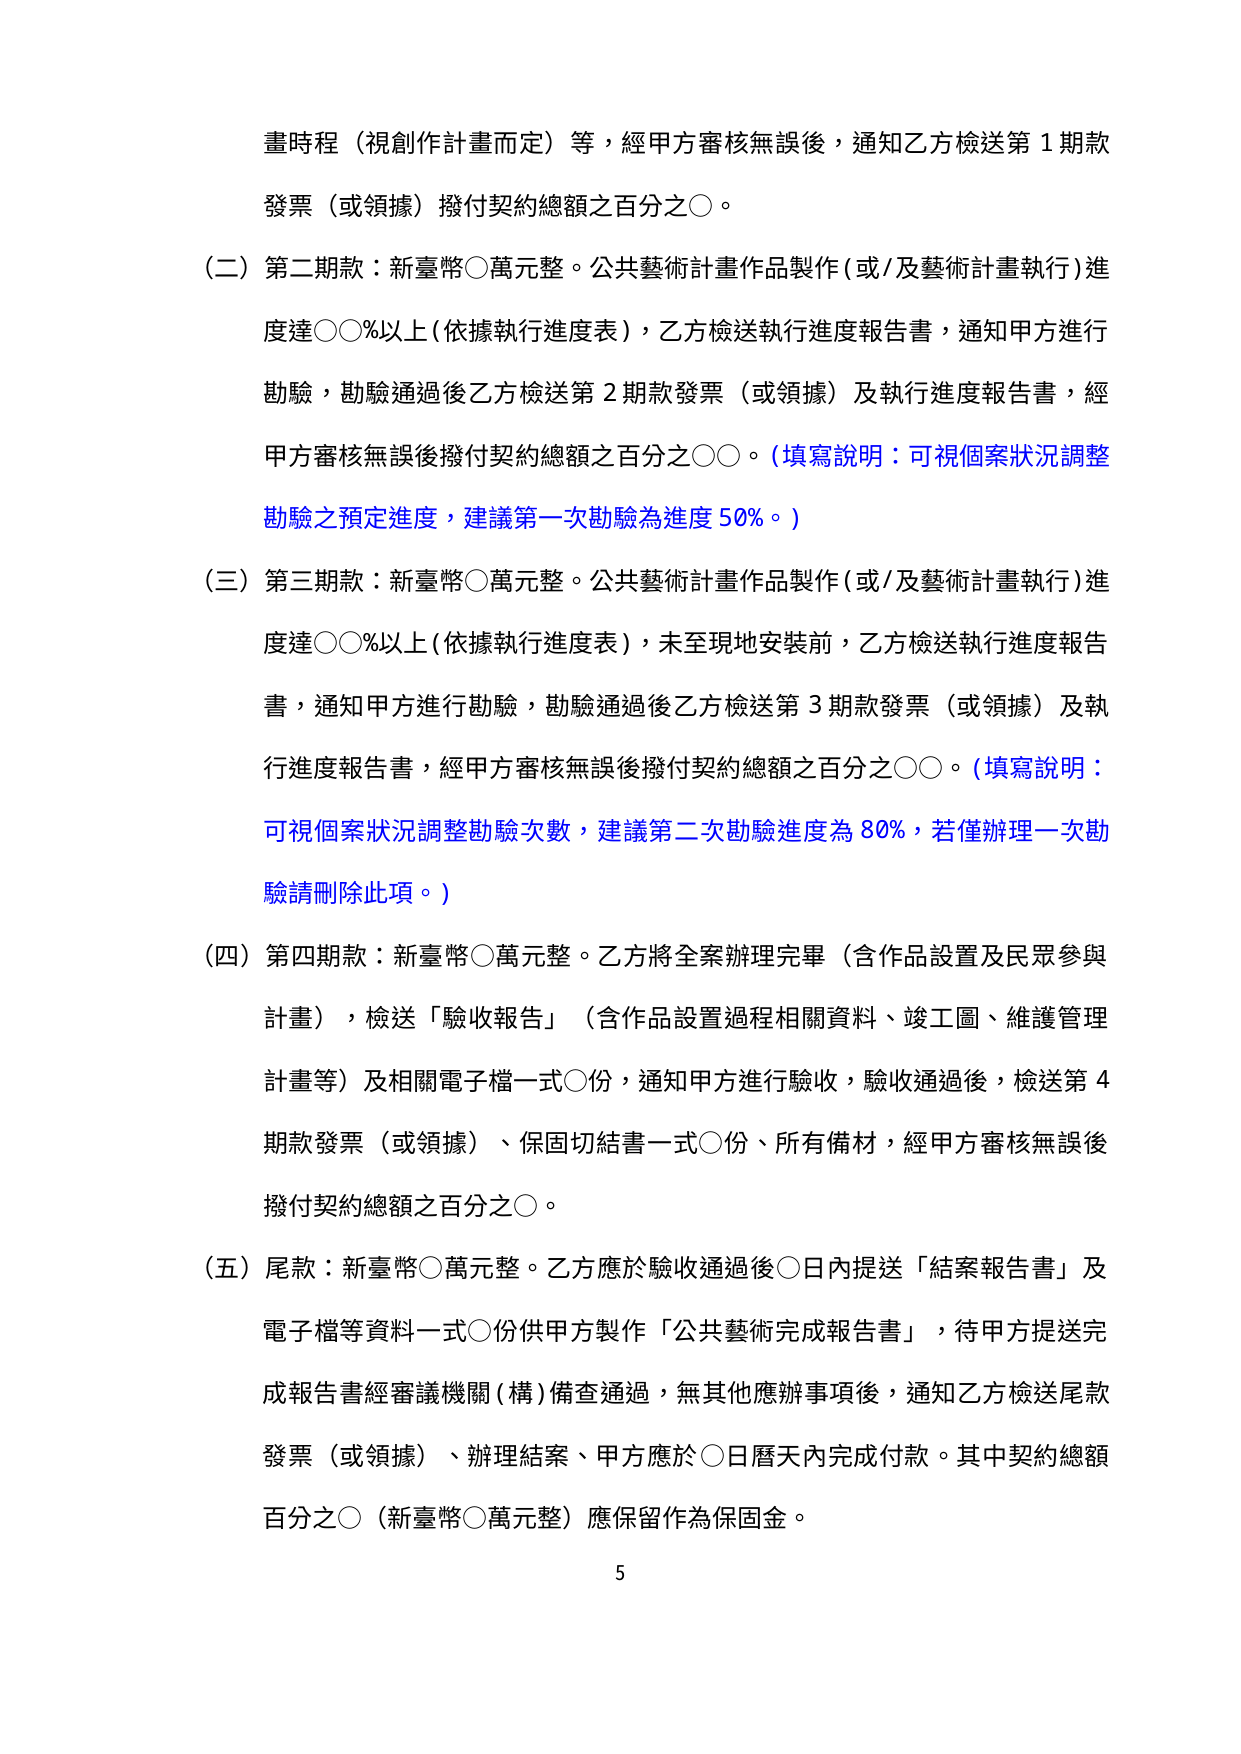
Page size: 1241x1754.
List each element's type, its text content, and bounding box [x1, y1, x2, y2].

text （二）第二期款：新臺幣○萬元整。公共藝術計畫作品製作(或/及藝術計畫執行)進度達○○%以上(依據執行進度表)，乙方檢送執行進度報告書，通知甲方進行勘驗，勘驗通過後乙方檢送第2期款發票（或領據）及執行進度報告書，經甲方審核無誤後撥付契約總額之百分之○○。(填寫說明：可視個案狀況調整勘驗之預定進度，建議第一次勘驗為進度50%。) [189, 225, 1110, 538]
text （三）第三期款：新臺幣○萬元整。公共藝術計畫作品製作(或/及藝術計畫執行)進度達○○%以上(依據執行進度表)，未至現地安裝前，乙方檢送執行進度報告書，通知甲方進行勘驗，勘驗通過後乙方檢送第3期款發票（或領據）及執行進度報告書，經甲方審核無誤後撥付契約總額之百分之○○。(填寫說明：可視個案狀況調整勘驗次數，建議第二次勘驗進度為80%，若僅辦理一次勘驗請刪除此項。) [189, 538, 1110, 913]
text （一）第一期款：新臺幣○萬元。甲方於公共藝術徵選結果報告書通過後，通知乙方辦理議價、簽約完成，乙方應於簽約次日起○日曆天內檢具保險單及收據，以及工作計畫書、工作進度表、細部施工圖說、教育推廣及民眾參與活動計畫時程（視創作計畫而定）等，經甲方審核無誤後，通知乙方檢送第1期款發票（或領據）撥付契約總額之百分之○。 [189, 100, 1110, 225]
text （五）尾款：新臺幣○萬元整。乙方應於驗收通過後○日內提送「結案報告書」及電子檔等資料一式○份供甲方製作「公共藝術完成報告書」，待甲方提送完成報告書經審議機關(構)備查通過，無其他應辦事項後，通知乙方檢送尾款發票（或領據）、辦理結案、甲方應於○日曆天內完成付款。其中契約總額百分之○（新臺幣○萬元整）應保留作為保固金。 [189, 1225, 1110, 1538]
text （四）第四期款：新臺幣○萬元整。乙方將全案辦理完畢（含作品設置及民眾參與計畫），檢送「驗收報告」（含作品設置過程相關資料、竣工圖、維護管理計畫等）及相關電子檔一式○份，通知甲方進行驗收，驗收通過後，檢送第4期款發票（或領據）、保固切結書一式○份、所有備材，經甲方審核無誤後撥付契約總額之百分之○。 [189, 913, 1110, 1225]
